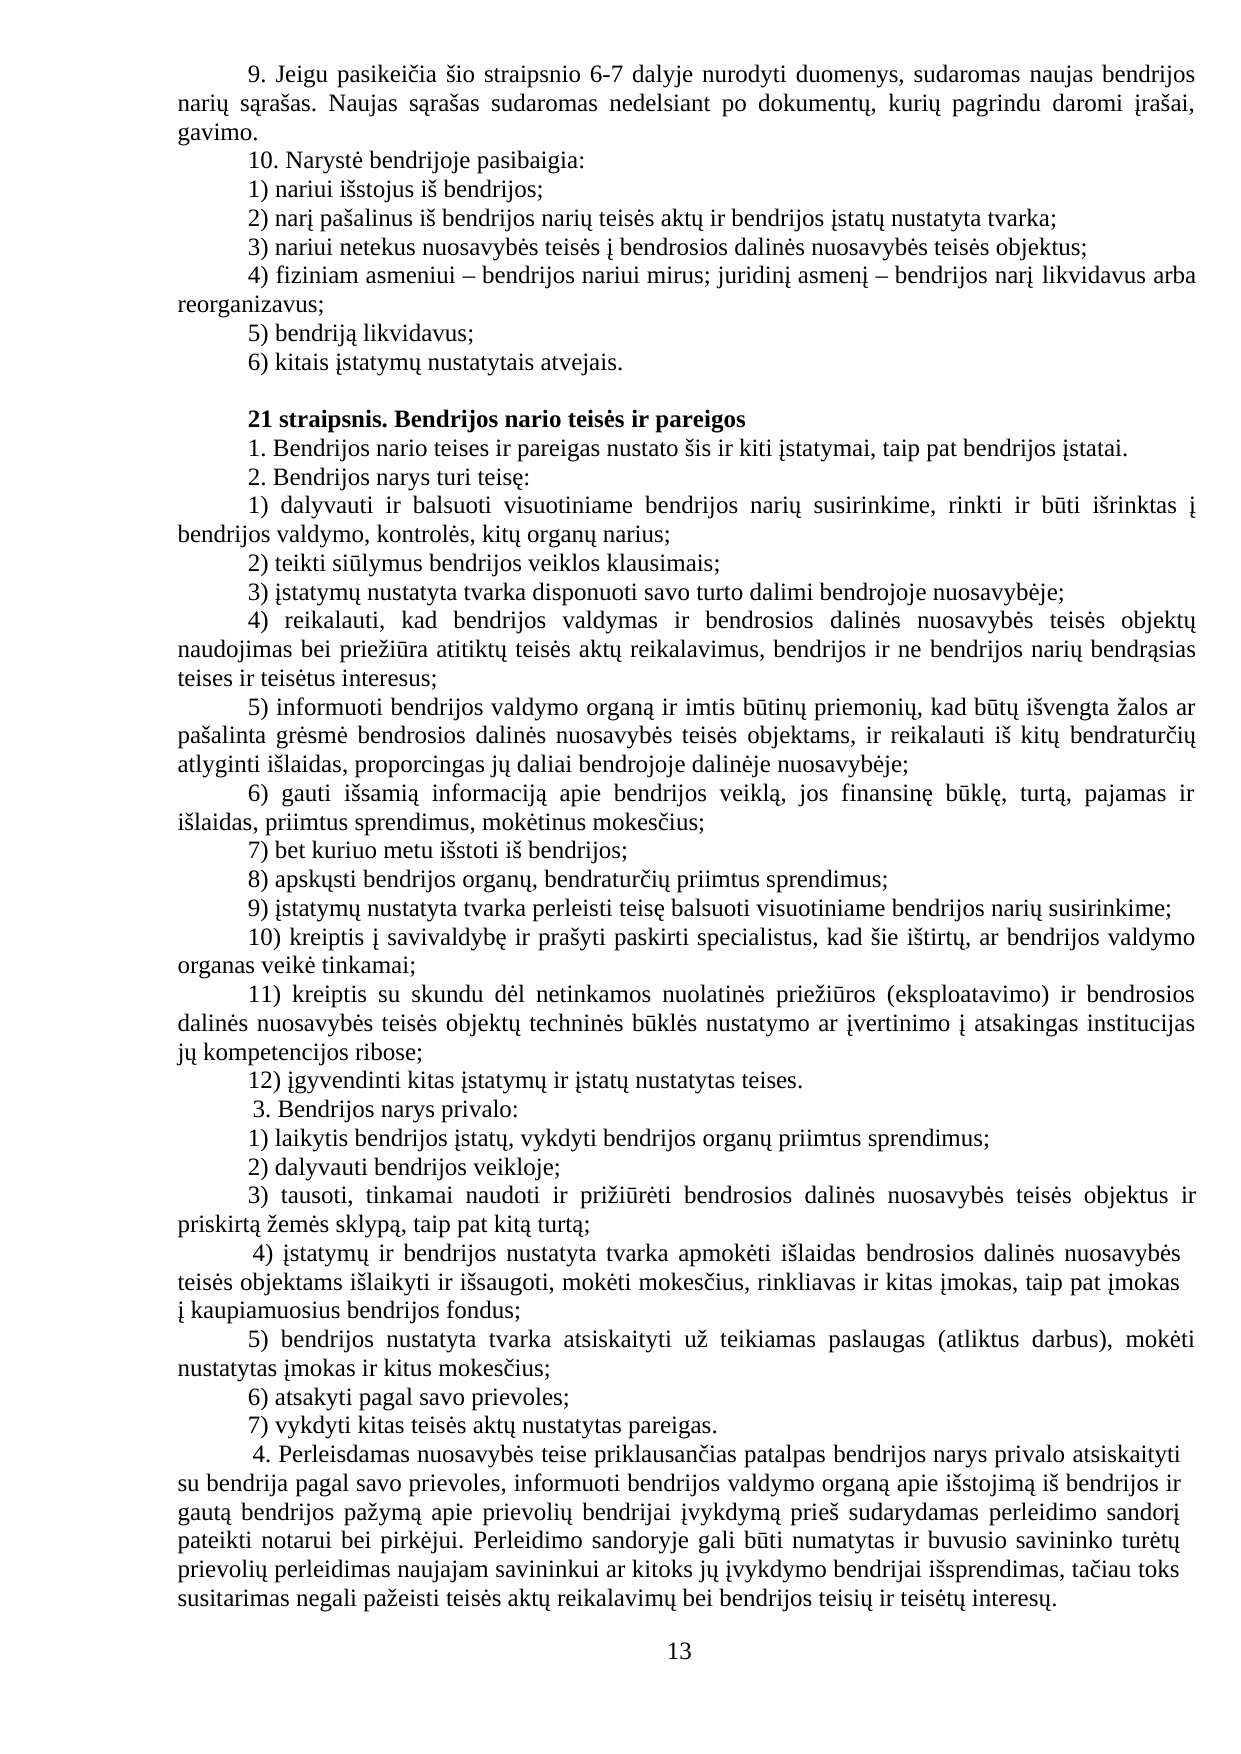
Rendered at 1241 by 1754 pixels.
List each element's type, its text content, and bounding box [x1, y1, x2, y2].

text 3) tausoti, tinkamai naudoti ir prižiūrėti bendrosios dalinės nuosavybės teisės objektus ir priskirtą žemės sklypą, taip pat kitą turtą; [177, 1180, 1196, 1238]
text 4) fiziniam asmeniui – bendrijos nariui mirus; juridinį asmenį – bendrijos narį likvidavus arba reorganizavus; [177, 260, 1196, 318]
text 1) dalyvauti ir balsuoti visuotiniame bendrijos narių susirinkime, rinkti ir būti išrinktas į bendrijos valdymo, kontrolės, kitų organų narius; [177, 490, 1196, 548]
text 3. Bendrijos narys privalo: [177, 1094, 1196, 1123]
text 3) įstatymų nustatyta tvarka disponuoti savo turto dalimi bendrojoje nuosavybėje; [177, 577, 1196, 605]
text 12) įgyvendinti kitas įstatymų ir įstatų nustatytas teises. [177, 1065, 1196, 1094]
text 4. Perleisdamas nuosavybės teise priklausančias patalpas bendrijos narys privalo atsiskaityti su bendrija pagal savo prievoles, informuoti bendrijos valdymo organą apie išstojimą iš bendrijos ir gautą bendrijos pažymą apie prievolių bendrijai įvykdymą prieš sudarydamas perleidimo sandorį pateikti notarui bei pirkėjui. Perleidimo sandoryje gali būti numatytas ir buvusio savininko turėtų prievolių perleidimas naujajam savininkui ar kitoks jų įvykdymo bendrijai išsprendimas, tačiau toks susitarimas negali pažeisti teisės aktų reikalavimų bei bendrijos teisių ir teisėtų interesų. [177, 1439, 1181, 1612]
text 1. Bendrijos nario teises ir pareigas nustato šis ir kiti įstatymai, taip pat bendrijos įstatai. [177, 433, 1196, 462]
text 21 straipsnis. Bendrijos nario teisės ir pareigos [177, 404, 1196, 433]
text 6) kitais įstatymų nustatytais atvejais. [177, 347, 1196, 375]
text 5) informuoti bendrijos valdymo organą ir imtis būtinų priemonių, kad būtų išvengta žalos ar pašalinta grėsmė bendrosios dalinės nuosavybės teisės objektams, ir reikalauti iš kitų bendraturčių atlyginti išlaidas, proporcingas jų daliai bendrojoje dalinėje nuosavybėje; [177, 692, 1196, 778]
text 4) įstatymų ir bendrijos nustatyta tvarka apmokėti išlaidas bendrosios dalinės nuosavybės teisės objektams išlaikyti ir išsaugoti, mokėti mokesčius, rinkliavas ir kitas įmokas, taip pat įmokas į kaupiamuosius bendrijos fondus; [177, 1238, 1181, 1324]
text 10. Narystė bendrijoje pasibaigia: [177, 145, 1196, 174]
text 3) nariui netekus nuosavybės teisės į bendrosios dalinės nuosavybės teisės objektus; [177, 232, 1196, 260]
text 7) bet kuriuo metu išstoti iš bendrijos; [177, 835, 1196, 864]
text 4) reikalauti, kad bendrijos valdymas ir bendrosios dalinės nuosavybės teisės objektų naudojimas bei priežiūra atitiktų teisės aktų reikalavimus, bendrijos ir ne bendrijos narių bendrąsias teises ir teisėtus interesus; [177, 605, 1196, 692]
text 2. Bendrijos narys turi teisę: [177, 462, 1196, 490]
text 11) kreiptis su skundu dėl netinkamos nuolatinės priežiūros (eksploatavimo) ir bendrosios dalinės nuosavybės teisės objektų techninės būklės nustatymo ar įvertinimo į atsakingas institucijas jų kompetencijos ribose; [177, 979, 1196, 1065]
text 2) narį pašalinus iš bendrijos narių teisės aktų ir bendrijos įstatų nustatyta tvarka; [177, 203, 1196, 232]
text 2) dalyvauti bendrijos veikloje; [177, 1152, 1196, 1180]
text 5) bendrijos nustatyta tvarka atsiskaityti už teikiamas paslaugas (atliktus darbus), mokėti nustatytas įmokas ir kitus mokesčius; [177, 1324, 1196, 1382]
text 9) įstatymų nustatyta tvarka perleisti teisę balsuoti visuotiniame bendrijos narių susirinkime; [177, 893, 1196, 922]
text 6) atsakyti pagal savo prievoles; [177, 1382, 1196, 1410]
text 1) laikytis bendrijos įstatų, vykdyti bendrijos organų priimtus sprendimus; [177, 1123, 1196, 1152]
text 5) bendriją likvidavus; [177, 318, 1196, 347]
text 8) apskųsti bendrijos organų, bendraturčių priimtus sprendimus; [177, 864, 1196, 893]
text 2) teikti siūlymus bendrijos veiklos klausimais; [177, 548, 1196, 577]
text 9. Jeigu pasikeičia šio straipsnio 6-7 dalyje nurodyti duomenys, sudaromas naujas bendrijos narių sąrašas. Naujas sąrašas sudaromas nedelsiant po dokumentų, kurių pagrindu daromi įrašai, gavimo. [177, 59, 1196, 145]
text 1) nariui išstojus iš bendrijos; [177, 174, 1196, 203]
text 7) vykdyti kitas teisės aktų nustatytas pareigas. [177, 1410, 1196, 1439]
text 10) kreiptis į savivaldybę ir prašyti paskirti specialistus, kad šie ištirtų, ar bendrijos valdymo organas veikė tinkamai; [177, 922, 1196, 979]
text 6) gauti išsamią informaciją apie bendrijos veiklą, jos finansinę būklę, turtą, pajamas ir išlaidas, priimtus sprendimus, mokėtinus mokesčius; [177, 778, 1196, 835]
